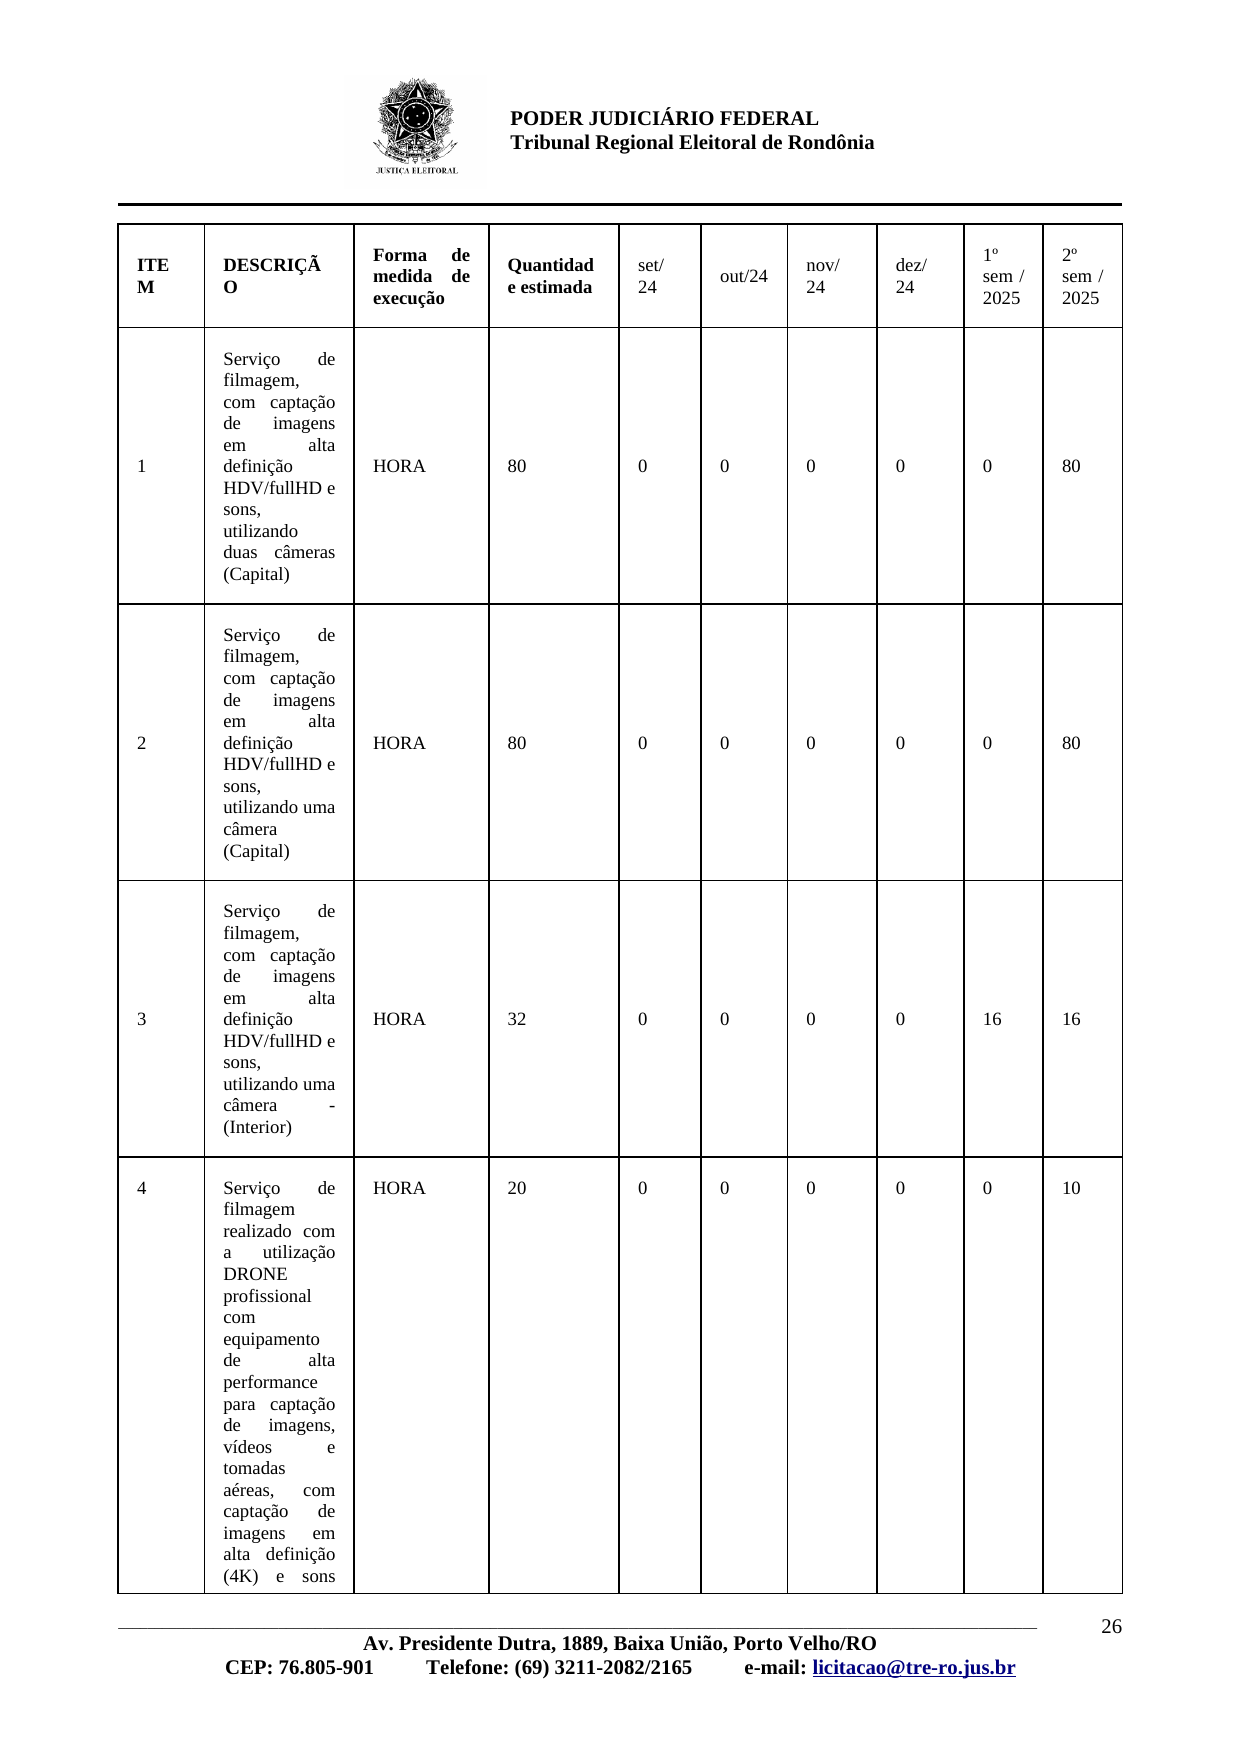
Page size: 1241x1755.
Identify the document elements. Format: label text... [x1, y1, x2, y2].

table_cell 80 [1044, 328, 1122, 603]
table_cell 0 [620, 881, 700, 1156]
table_cell 0 [620, 1158, 700, 1593]
table_cell set/24 [620, 225, 700, 327]
table_cell out/24 [702, 225, 787, 327]
table_cell 80 [490, 605, 618, 880]
table_cell 0 [620, 605, 700, 880]
table_cell 1º sem /2025 [965, 225, 1042, 327]
table_cell 80 [1044, 605, 1122, 880]
table_cell dez/24 [878, 225, 963, 327]
table_cell HORA [355, 605, 488, 880]
table_cell DESCRIÇÃO [205, 225, 353, 327]
table_cell 0 [788, 881, 876, 1156]
table_cell Serviço de filmagem, com captação de imagens em alta definição HDV/fullHD e sons, utilizando uma câmera (Capital) [205, 605, 353, 880]
table_cell 2 [119, 605, 204, 880]
table_cell Quantidade estimada [490, 225, 618, 327]
table_cell 32 [490, 881, 618, 1156]
table_cell 0 [788, 1158, 876, 1593]
table_cell HORA [355, 1158, 488, 1593]
table_cell 3 [119, 881, 204, 1156]
table_cell ITEM [119, 225, 204, 327]
table_cell 0 [878, 1158, 963, 1593]
table_cell 0 [702, 1158, 787, 1593]
table_cell 16 [965, 881, 1042, 1156]
table_cell 0 [965, 328, 1042, 603]
table_cell 0 [965, 1158, 1042, 1593]
table_cell 0 [702, 328, 787, 603]
table_cell 80 [490, 328, 618, 603]
table_cell 0 [620, 328, 700, 603]
table_cell Forma de medida de execução [355, 225, 488, 327]
table_cell 0 [965, 605, 1042, 880]
table_cell HORA [355, 881, 488, 1156]
table_cell 10 [1044, 1158, 1122, 1593]
table_cell 0 [788, 328, 876, 603]
table_cell 20 [490, 1158, 618, 1593]
table_cell 0 [878, 328, 963, 603]
table_cell 1 [119, 328, 204, 603]
table_cell 0 [788, 605, 876, 880]
table_cell 0 [702, 881, 787, 1156]
table_cell 0 [878, 605, 963, 880]
table_cell nov/24 [788, 225, 876, 327]
table_cell 4 [119, 1158, 204, 1593]
table_cell HORA [355, 328, 488, 603]
table_cell Serviço de filmagem realizado com a utilização DRONE profissional com equipamento de alta performance para captação de imagens, vídeos e tomadas aéreas, com captação de imagens em alta definição (4K) e sons [205, 1158, 353, 1593]
table_cell 0 [702, 605, 787, 880]
table_cell 16 [1044, 881, 1122, 1156]
table_cell Serviço de filmagem, com captação de imagens em alta definição HDV/fullHD e sons, utilizando uma câmera - (Interior) [205, 881, 353, 1156]
table_cell 2º sem /2025 [1044, 225, 1122, 327]
table_cell 0 [878, 881, 963, 1156]
table_cell Serviço de filmagem, com captação de imagens em alta definição HDV/fullHD e sons, utilizando duas câmeras (Capital) [205, 328, 353, 603]
